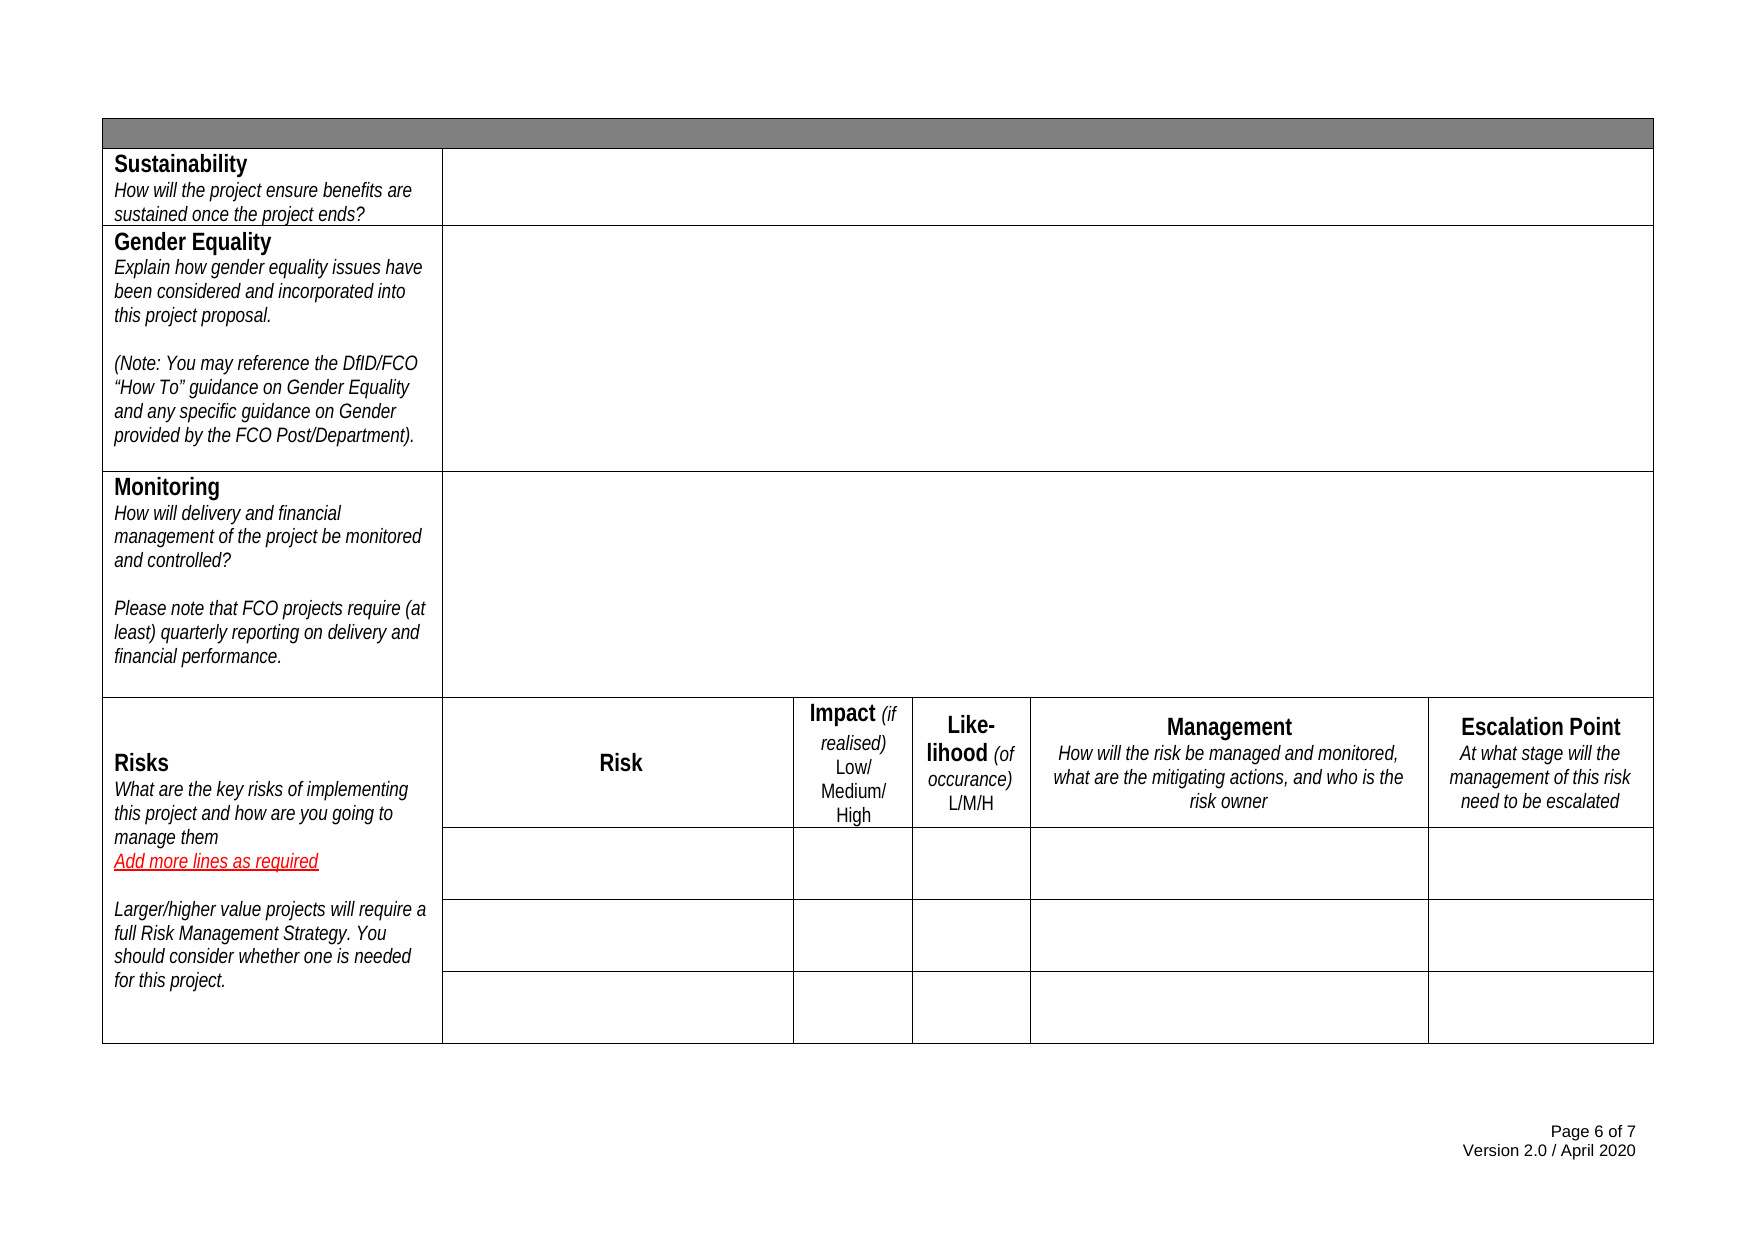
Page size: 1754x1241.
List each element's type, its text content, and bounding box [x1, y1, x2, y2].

table_cell Sustainability How will the project ensure benefits are sustained once the project ends? [103, 149, 442, 225]
table_cell [443, 226, 1653, 471]
table_cell [103, 119, 1653, 148]
table_cell [443, 149, 1653, 225]
table_cell [913, 972, 1030, 1043]
table_cell [1429, 972, 1653, 1043]
table_cell Risk [443, 698, 793, 827]
table_cell Escalation Point At what stage will the management of this risk need to be escalated [1429, 698, 1653, 827]
table_cell [794, 828, 912, 899]
table_cell [1429, 900, 1653, 971]
table_cell [1031, 972, 1428, 1043]
table_cell [1031, 900, 1428, 971]
table_cell Management How will the risk be managed and monitored, what are the mitigating actions, and who is the risk owner [1031, 698, 1428, 827]
table_cell [443, 828, 793, 899]
table_cell [794, 900, 912, 971]
table_cell Monitoring How will delivery and financial management of the project be monitored and controlled? Please note that FCO projects require (at least) quarterly reporting on delivery and financial performance. [103, 472, 442, 697]
table_cell [443, 472, 1653, 697]
table_cell [1031, 828, 1428, 899]
table_cell Impact (if realised) Low/ Medium/ High [794, 698, 912, 827]
table_cell Like-lihood (of occurance) L/M/H [913, 698, 1030, 827]
table_cell [913, 900, 1030, 971]
table_cell [794, 972, 912, 1043]
table_cell Gender Equality Explain how gender equality issues have been considered and incorporated into this project proposal. (Note: You may reference the DfID/FCO “How To” guidance on Gender Equality and any specific guidance on Gender provided by the FCO Post/Department). [103, 226, 442, 471]
table_cell Risks What are the key risks of implementing this project and how are you going to manage them Add more lines as required Larger/higher value projects will require a full Risk Management Strategy. You should consider whether one is needed for this project. [103, 698, 442, 1043]
table_cell [1429, 828, 1653, 899]
table_cell [443, 900, 793, 971]
table_cell [443, 972, 793, 1043]
table_cell [913, 828, 1030, 899]
